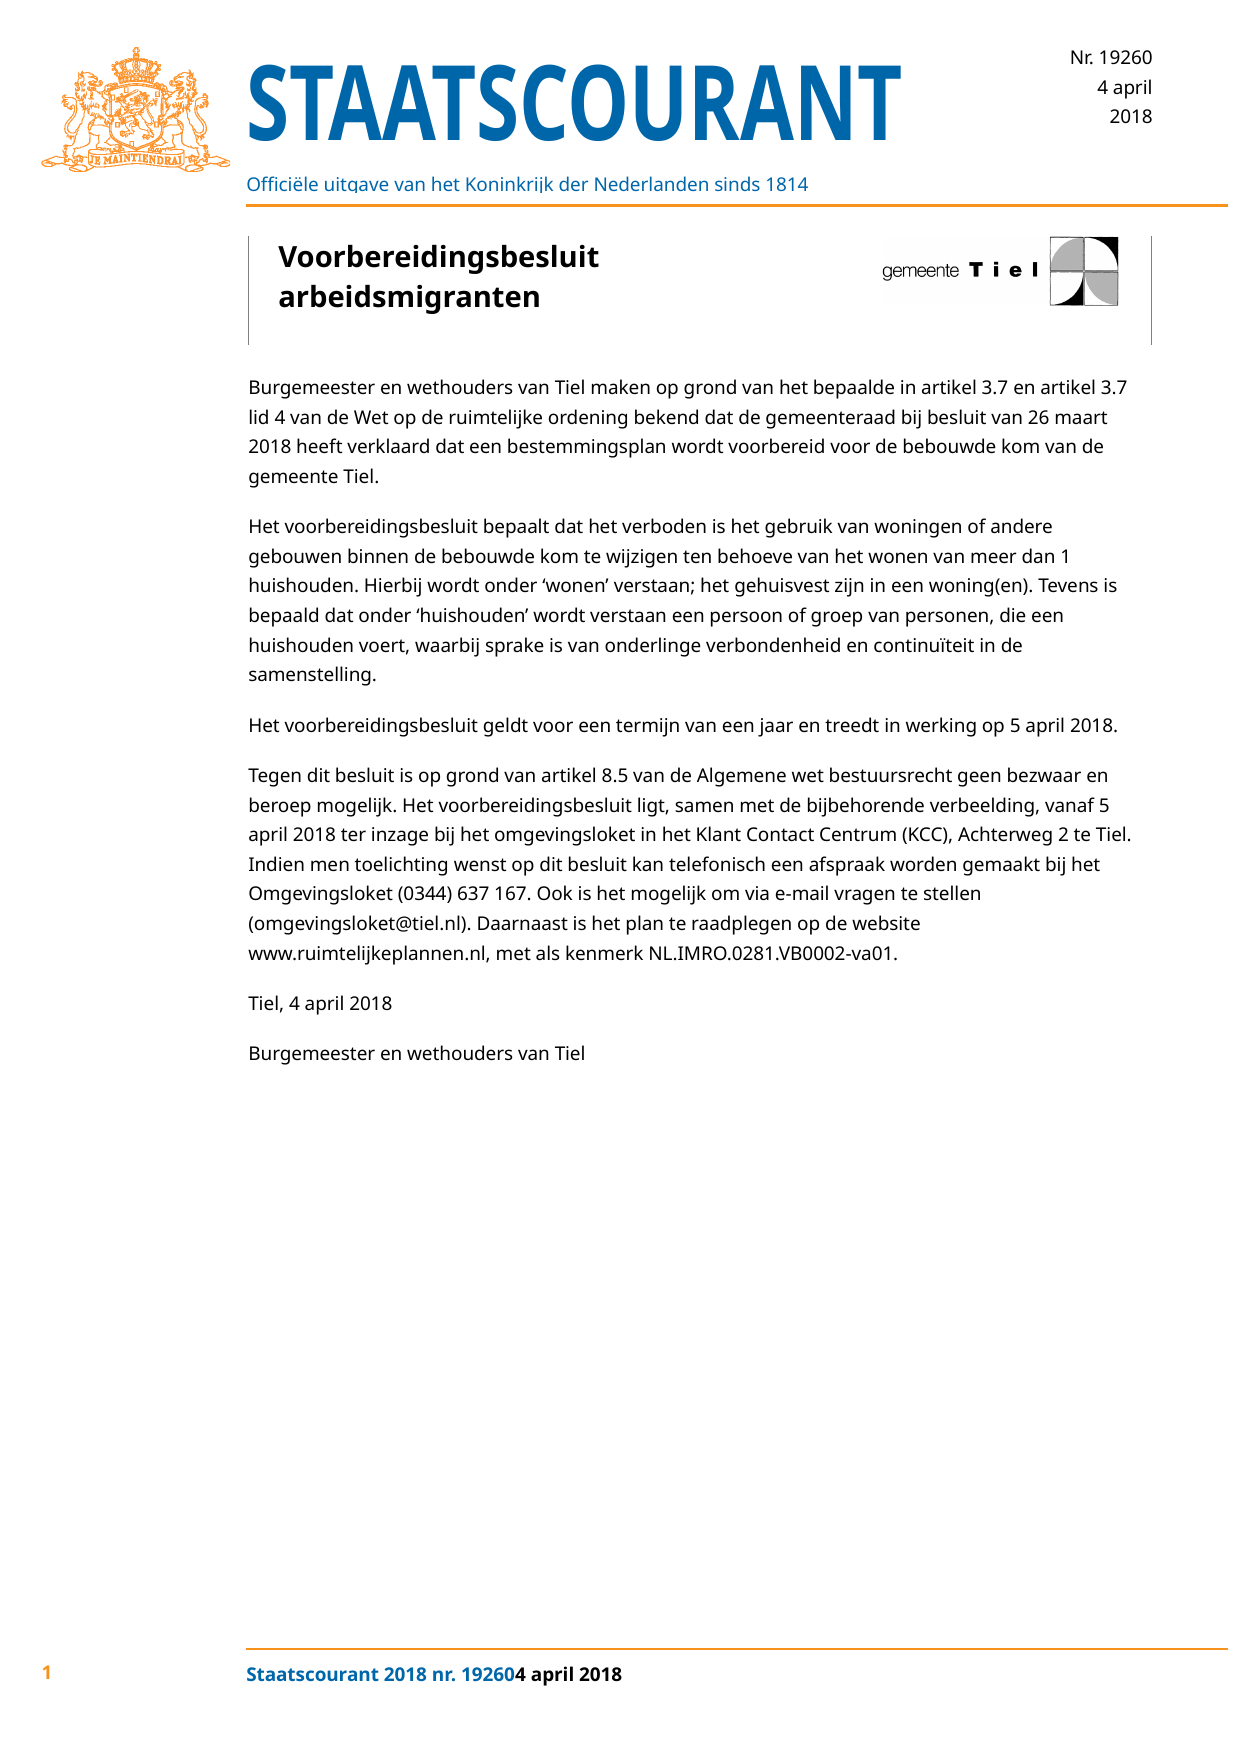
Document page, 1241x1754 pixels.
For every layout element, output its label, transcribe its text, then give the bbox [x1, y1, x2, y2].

table_header Voorbereidingsbesluit arbeidsmigranten [249, 236, 850, 345]
text Tiel, 4 april 2018 [248, 990, 1152, 1016]
picture [882, 236, 1119, 306]
table_header [850, 236, 1151, 345]
text Burgemeester en wethouders van Tiel maken op grond van het bepaalde in artikel 3.7 en artikel 3.7 lid 4 van de Wet op de ruimtelijke ordening bekend dat de gemeenteraad bij besluit van 26 maart 2018 heeft verklaard dat een bestemmingsplan wordt voorbereid voor de bebouwde kom van de gemeente Tiel. [248, 374, 1152, 489]
text Het voorbereidingsbesluit geldt voor een termijn van een jaar en treedt in werking op 5 april 2018. [248, 712, 1152, 737]
text Het voorbereidingsbesluit bepaalt dat het verboden is het gebruik van woningen of andere gebouwen binnen de bebouwde kom te wijzigen ten behoeve van het wonen van meer dan 1 huishouden. Hierbij wordt onder ‘wonen’ verstaan; het gehuisvest zijn in een woning(en). Tevens is bepaald dat onder ‘huishouden’ wordt verstaan een persoon of groep van personen, die een huishouden voert, waarbij sprake is van onderlinge verbondenheid en continuïteit in de samenstelling. [248, 513, 1152, 687]
picture [41, 47, 231, 172]
text Burgemeester en wethouders van Tiel [248, 1041, 1152, 1066]
text Tegen dit besluit is op grond van artikel 8.5 van de Algemene wet bestuursrecht geen bezwaar en beroep mogelijk. Het voorbereidingsbesluit ligt, samen met de bijbehorende verbeelding, vanaf 5 april 2018 ter inzage bij het omgevingsloket in het Klant Contact Centrum (KCC), Achterweg 2 te Tiel. Indien men toelichting wenst op dit besluit kan telefonisch een afspraak worden gemaakt bij het Omgevingsloket (0344) 637 167. Ook is het mogelijk om via e-mail vragen te stellen (omgevingsloket@tiel.nl). Daarnaast is het plan te raadplegen op de website www.ruimtelijkeplannen.nl, met als kenmerk NL.IMRO.0281.VB0002-va01. [248, 762, 1152, 965]
